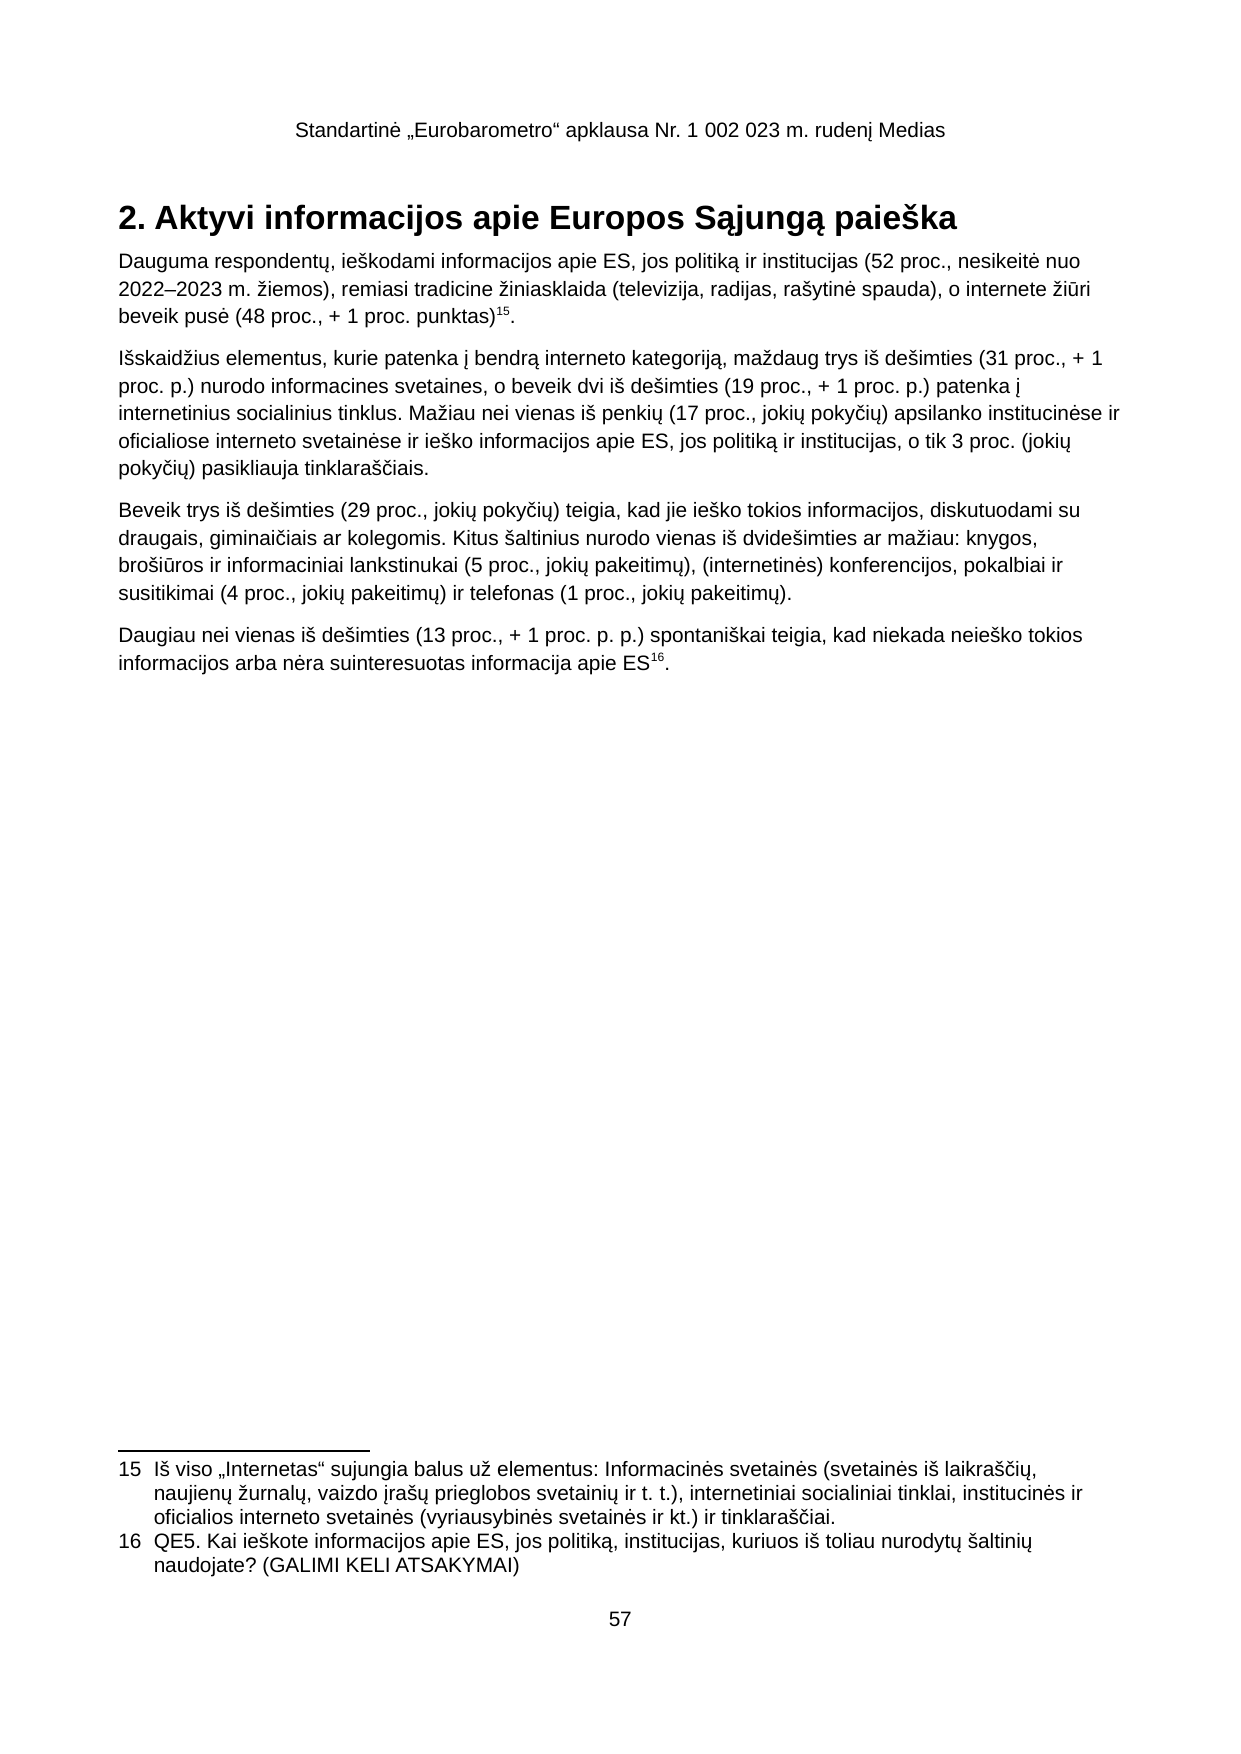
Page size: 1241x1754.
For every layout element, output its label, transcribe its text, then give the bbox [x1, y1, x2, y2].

subtitle 2. Aktyvi informacijos apie Europos Sąjungą paieška [118, 198, 1122, 237]
text Daugiau nei vienas iš dešimties (13 proc., + 1 proc. p. p.) spontaniškai teigia, kad niekada neieško tokios informacijos arba nėra suinteresuotas informacija apie ES. [118, 623, 1122, 674]
text Beveik trys iš dešimties (29 proc., jokių pokyčių) teigia, kad jie ieško tokios informacijos, diskutuodami su draugais, giminaičiais ar kolegomis. Kitus šaltinius nurodo vienas iš dvidešimties ar mažiau: knygos, brošiūros ir informaciniai lankstinukai (5 proc., jokių pakeitimų), (internetinės) konferencijos, pokalbiai ir susitikimai (4 proc., jokių pakeitimų) ir telefonas (1 proc., jokių pakeitimų). [118, 498, 1122, 605]
text QE5. Kai ieškote informacijos apie ES, jos politiką, institucijas, kuriuos iš toliau nurodytų šaltinių naudojate? (GALIMI KELI ATSAKYMAI) [118, 1529, 1122, 1577]
text Iš viso „Internetas“ sujungia balus už elementus: Informacinės svetainės (svetainės iš laikraščių, naujienų žurnalų, vaizdo įrašų prieglobos svetainių ir t. t.), internetiniai socialiniai tinklai, institucinės ir oficialios interneto svetainės (vyriausybinės svetainės ir kt.) ir tinklaraščiai. [118, 1457, 1122, 1529]
text Išskaidžius elementus, kurie patenka į bendrą interneto kategoriją, maždaug trys iš dešimties (31 proc., + 1 proc. p.) nurodo informacines svetaines, o beveik dvi iš dešimties (19 proc., + 1 proc. p.) patenka į internetinius socialinius tinklus. Mažiau nei vienas iš penkių (17 proc., jokių pokyčių) apsilanko institucinėse ir oficialiose interneto svetainėse ir ieško informacijos apie ES, jos politiką ir institucijas, o tik 3 proc. (jokių pokyčių) pasikliauja tinklaraščiais. [118, 346, 1122, 480]
text Dauguma respondentų, ieškodami informacijos apie ES, jos politiką ir institucijas (52 proc., nesikeitė nuo 2022–2023 m. žiemos), remiasi tradicine žiniasklaida (televizija, radijas, rašytinė spauda), o internete žiūri beveik pusė (48 proc., + 1 proc. punktas). [118, 249, 1122, 328]
